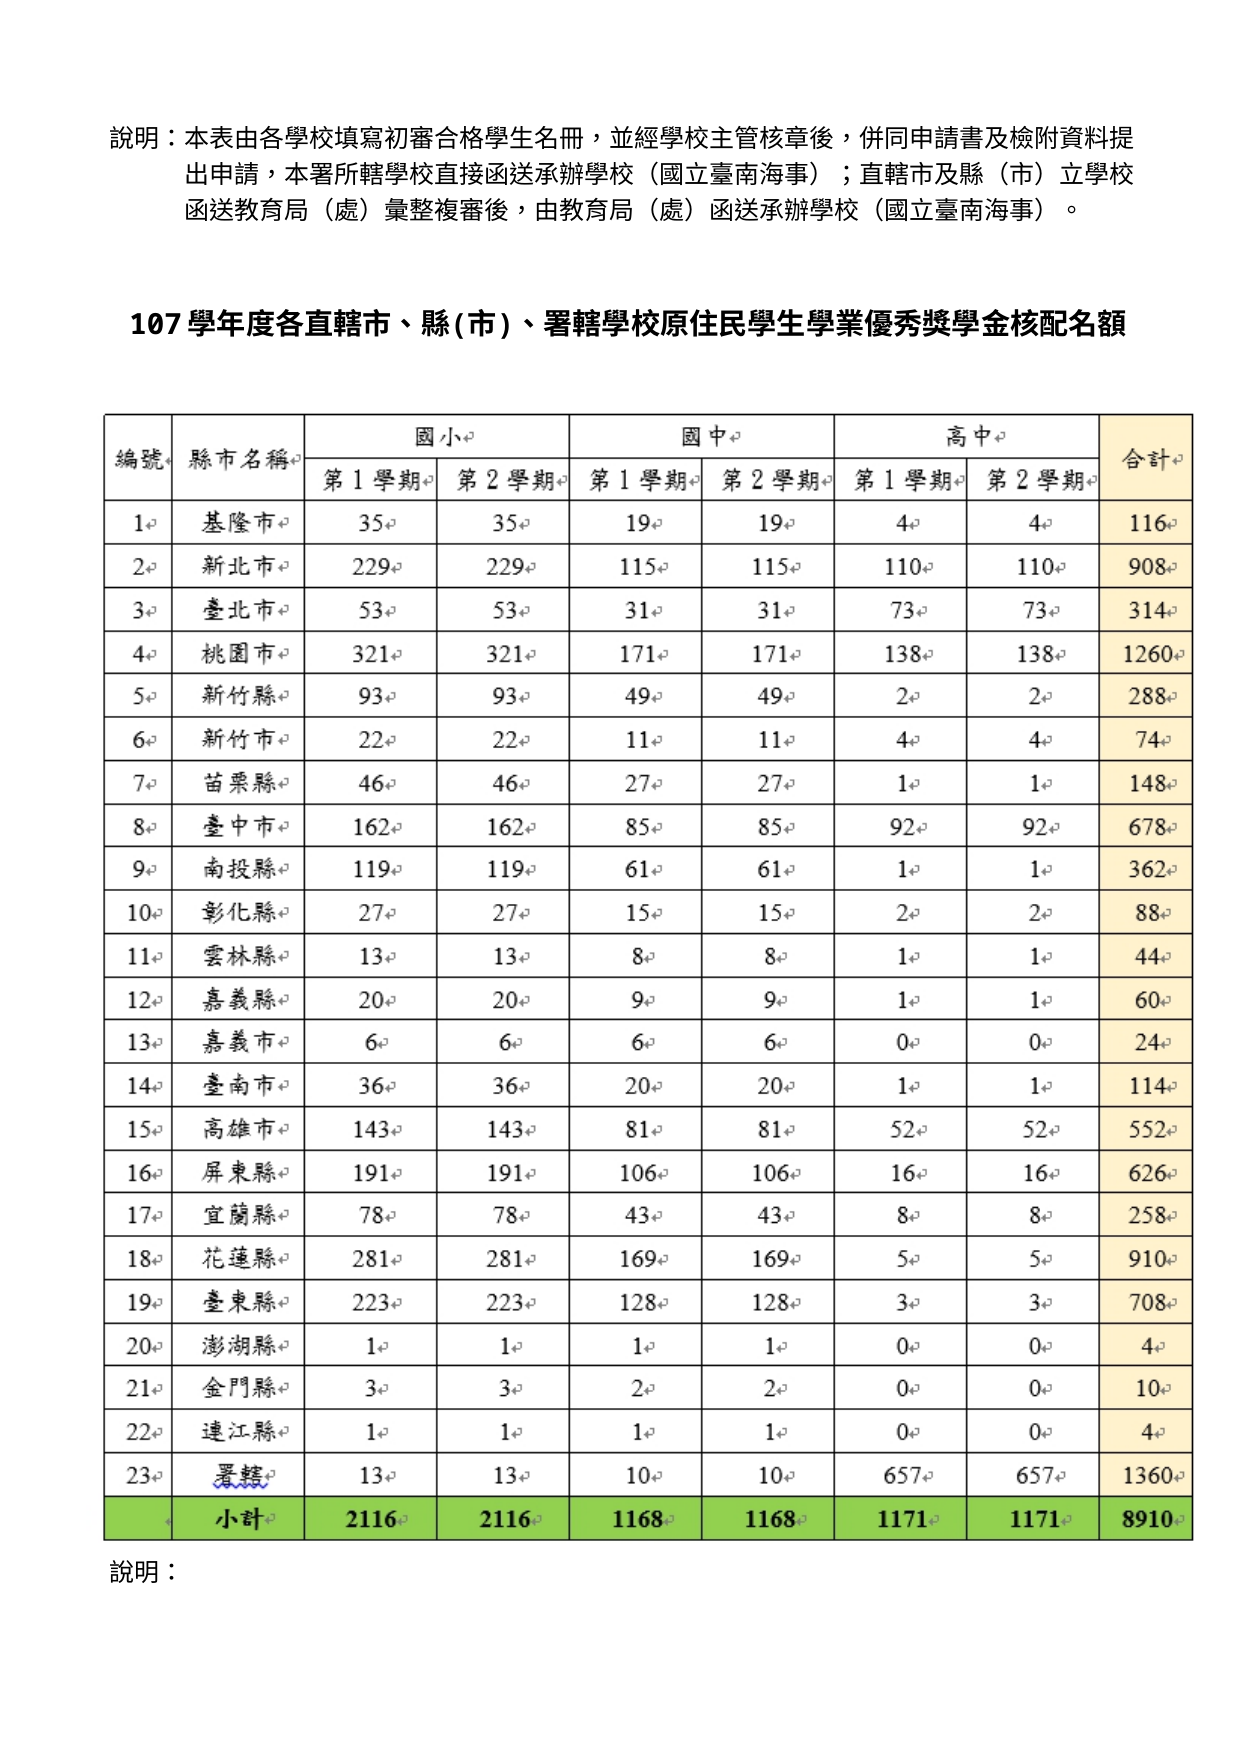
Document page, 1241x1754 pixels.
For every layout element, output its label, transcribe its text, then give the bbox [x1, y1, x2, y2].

text 107學年度各直轄市、縣(市)、署轄學校原住民學生學業優秀獎學金核配名額 [109, 301, 1146, 343]
text 說明： [109, 1553, 1146, 1589]
text 說明：本表由各學校填寫初審合格學生名冊，並經學校主管核章後，併同申請書及檢附資料提出申請，本署所轄學校直接函送承辦學校（國立臺南海事）；直轄市及縣（市）立學校函送教育局（處）彙整複審後，由教育局（處）函送承辦學校（國立臺南海事）。 [109, 118, 1146, 227]
picture [60, 411, 1195, 1553]
